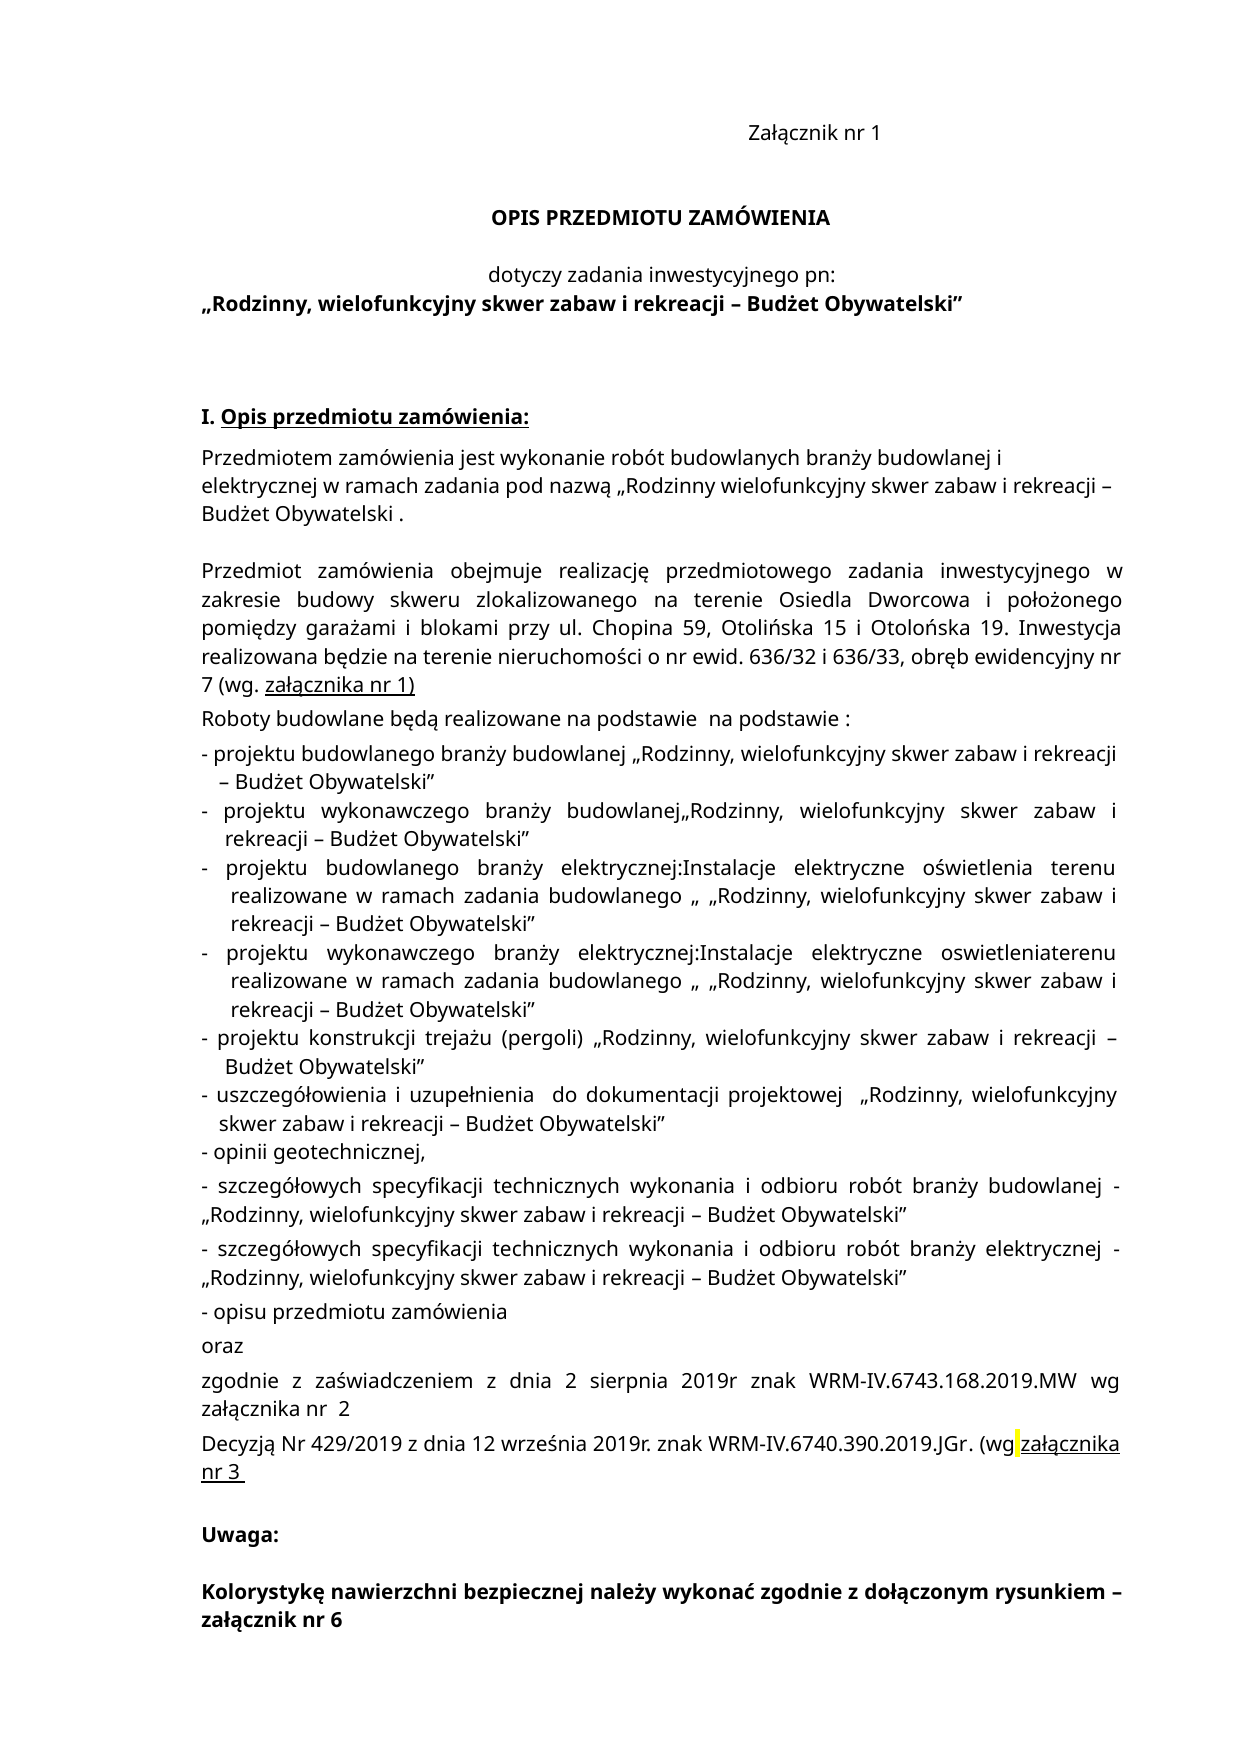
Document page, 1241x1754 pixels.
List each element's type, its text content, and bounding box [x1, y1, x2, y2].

text Załącznik nr 1 [201, 118, 1123, 147]
text Kolorystykę nawierzchni bezpiecznej należy wykonać zgodnie z dołączonym rysunkiem – załącznik nr 6 [201, 1577, 1123, 1634]
text Roboty budowlane będą realizowane na podstawie na podstawie : [201, 704, 1123, 733]
text - szczegółowych specyfikacji technicznych wykonania i odbioru robót branży budowlanej - „Rodzinny, wielofunkcyjny skwer zabaw i rekreacji – Budżet Obywatelski” [201, 1171, 1120, 1228]
text - opinii geotechnicznej, [201, 1137, 1120, 1166]
text - projektu budowlanego branży elektrycznej:Instalacje elektryczne oświetlenia terenu realizowane w ramach zadania budowlanego „ „Rodzinny, wielofunkcyjny skwer zabaw i rekreacji – Budżet Obywatelski” [201, 853, 1117, 938]
text Uwaga: [201, 1520, 1123, 1548]
text „Rodzinny, wielofunkcyjny skwer zabaw i rekreacji – Budżet Obywatelski” [201, 289, 1123, 317]
text - projektu budowlanego branży budowlanej „Rodzinny, wielofunkcyjny skwer zabaw i rekreacji – Budżet Obywatelski” [201, 739, 1117, 796]
text - projektu wykonawczego branży budowlanej„Rodzinny, wielofunkcyjny skwer zabaw i rekreacji – Budżet Obywatelski” [201, 796, 1117, 853]
text - projektu konstrukcji trejażu (pergoli) „Rodzinny, wielofunkcyjny skwer zabaw i rekreacji – Budżet Obywatelski” [201, 1023, 1117, 1080]
text zgodnie z zaświadczeniem z dnia 2 sierpnia 2019r znak WRM-IV.6743.168.2019.MW wg załącznika nr 2 [201, 1366, 1120, 1423]
text Przedmiot zamówienia obejmuje realizację przedmiotowego zadania inwestycyjnego w zakresie budowy skweru zlokalizowanego na terenie Osiedla Dworcowa i położonego pomiędzy garażami i blokami przy ul. Chopina 59, Otolińska 15 i Otolońska 19. Inwestycja realizowana będzie na terenie nieruchomości o nr ewid. 636/32 i 636/33, obręb ewidencyjny nr 7 (wg. załącznika nr 1) [201, 556, 1123, 699]
text I. Opis przedmiotu zamówienia: [201, 402, 1123, 431]
text - projektu wykonawczego branży elektrycznej:Instalacje elektryczne oswietleniaterenu realizowane w ramach zadania budowlanego „ „Rodzinny, wielofunkcyjny skwer zabaw i rekreacji – Budżet Obywatelski” [201, 938, 1117, 1023]
text - szczegółowych specyfikacji technicznych wykonania i odbioru robót branży elektrycznej - „Rodzinny, wielofunkcyjny skwer zabaw i rekreacji – Budżet Obywatelski” [201, 1234, 1120, 1291]
text Przedmiotem zamówienia jest wykonanie robót budowlanych branży budowlanej i elektrycznej w ramach zadania pod nazwą „Rodzinny wielofunkcyjny skwer zabaw i rekreacji – Budżet Obywatelski . [201, 443, 1123, 528]
text dotyczy zadania inwestycyjnego pn: [201, 260, 1123, 289]
text - uszczegółowienia i uzupełnienia do dokumentacji projektowej „Rodzinny, wielofunkcyjny skwer zabaw i rekreacji – Budżet Obywatelski” [201, 1080, 1117, 1137]
text - opisu przedmiotu zamówienia [201, 1297, 1120, 1326]
text Decyzją Nr 429/2019 z dnia 12 września 2019r. znak WRM-IV.6740.390.2019.JGr. (wg załącznika nr 3 [201, 1429, 1120, 1486]
text OPIS PRZEDMIOTU ZAMÓWIENIA [201, 203, 1120, 232]
text oraz [201, 1331, 1120, 1360]
